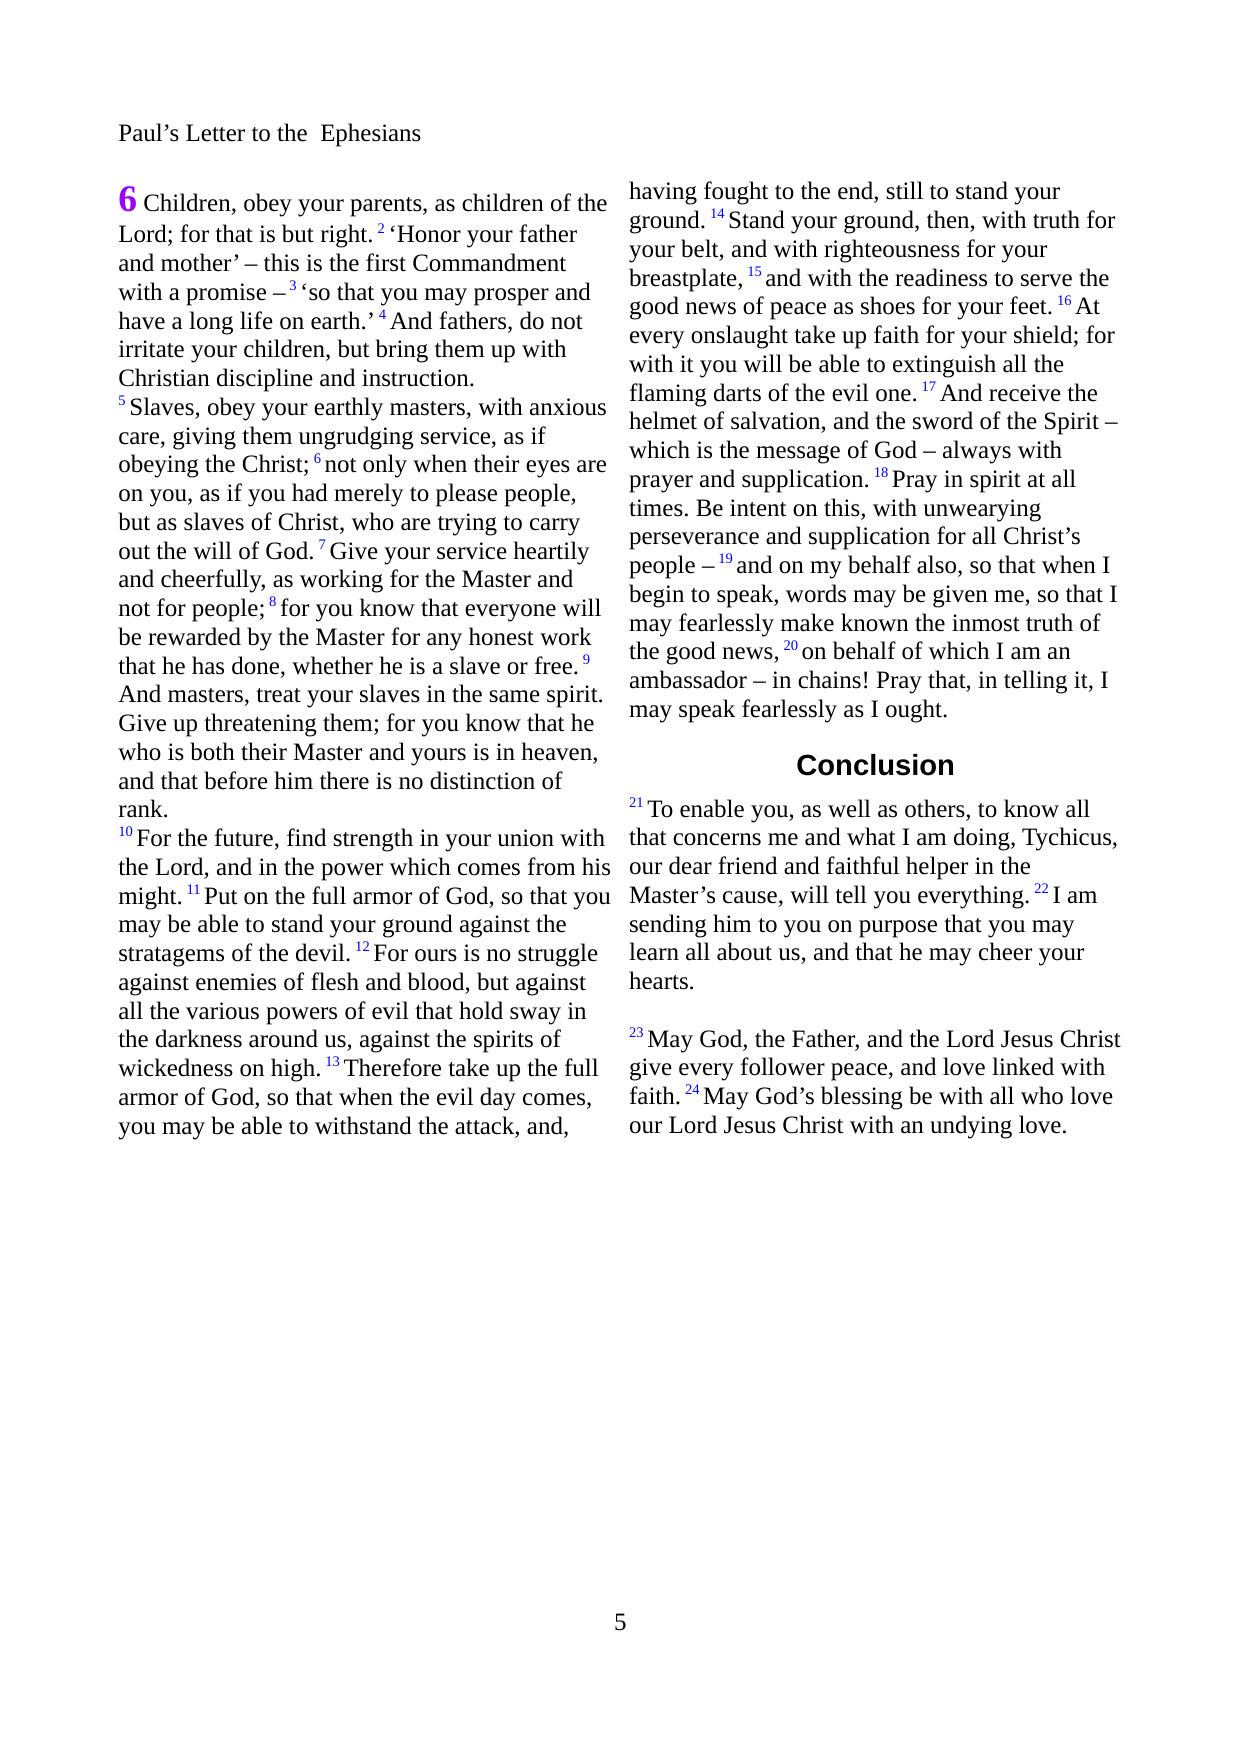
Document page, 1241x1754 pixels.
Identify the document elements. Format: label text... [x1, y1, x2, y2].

text 5 Slaves, obey your earthly masters, with anxious care, giving them ungrudging service, as if obeying the Christ; 6 not only when their eyes are on you, as if you had merely to please people, but as slaves of Christ, who are trying to carry out the will of God. 7 Give your service heartily and cheerfully, as working for the Master and not for people; 8 for you know that everyone will be rewarded by the Master for any honest work that he has done, whether he is a slave or free. 9 And masters, treat your slaves in the same spirit. Give up threatening them; for you know that he who is both their Master and yours is in heaven, and that before him there is no distinction of rank. [118, 392, 611, 823]
text 21 To enable you, as well as others, to know all that concerns me and what I am doing, Tychicus, our dear friend and faithful helper in the Master’s cause, will tell you everything. 22 I am sending him to you on purpose that you may learn all about us, and that he may cheer your hearts. [629, 794, 1122, 995]
text 6 Children, obey your parents, as children of the Lord; for that is but right. 2 ‘Honor your father and mother’ – this is the first Commandment with a promise – 3 ‘so that you may prosper and have a long life on earth.’ 4 And fathers, do not irritate your children, but bring them up with Christian discipline and instruction. [118, 176, 611, 392]
text having fought to the end, still to stand your ground. 14 Stand your ground, then, with truth for your belt, and with righteousness for your breastplate, 15 and with the readiness to serve the good news of peace as shoes for your feet. 16 At every onslaught take up faith for your shield; for with it you will be able to extinguish all the flaming darts of the evil one. 17 And receive the helmet of salvation, and the sword of the Spirit – which is the message of God – always with prayer and supplication. 18 Pray in spirit at all times. Be intent on this, with unwearying perseverance and supplication for all Christ’s people – 19 and on my behalf also, so that when I begin to speak, words may be given me, so that I may fearlessly make known the inmost truth of the good news, 20 on behalf of which I am an ambassador – in chains! Pray that, in telling it, I may speak fearlessly as I ought. [629, 176, 1122, 723]
text 23 May God, the Father, and the Lord Jesus Christ give every follower peace, and love linked with faith. 24 May God’s blessing be with all who love our Lord Jesus Christ with an undying love. [629, 1024, 1122, 1139]
text 10 For the future, find strength in your union with the Lord, and in the power which comes from his might. 11 Put on the full armor of God, so that you may be able to stand your ground against the stratagems of the devil. 12 For ours is no struggle against enemies of flesh and blood, but against all the various powers of evil that hold sway in the darkness around us, against the spirits of wickedness on high. 13 Therefore take up the full armor of God, so that when the evil day comes, you may be able to withstand the attack, and, [118, 823, 611, 1139]
subtitle Conclusion [629, 748, 1122, 781]
